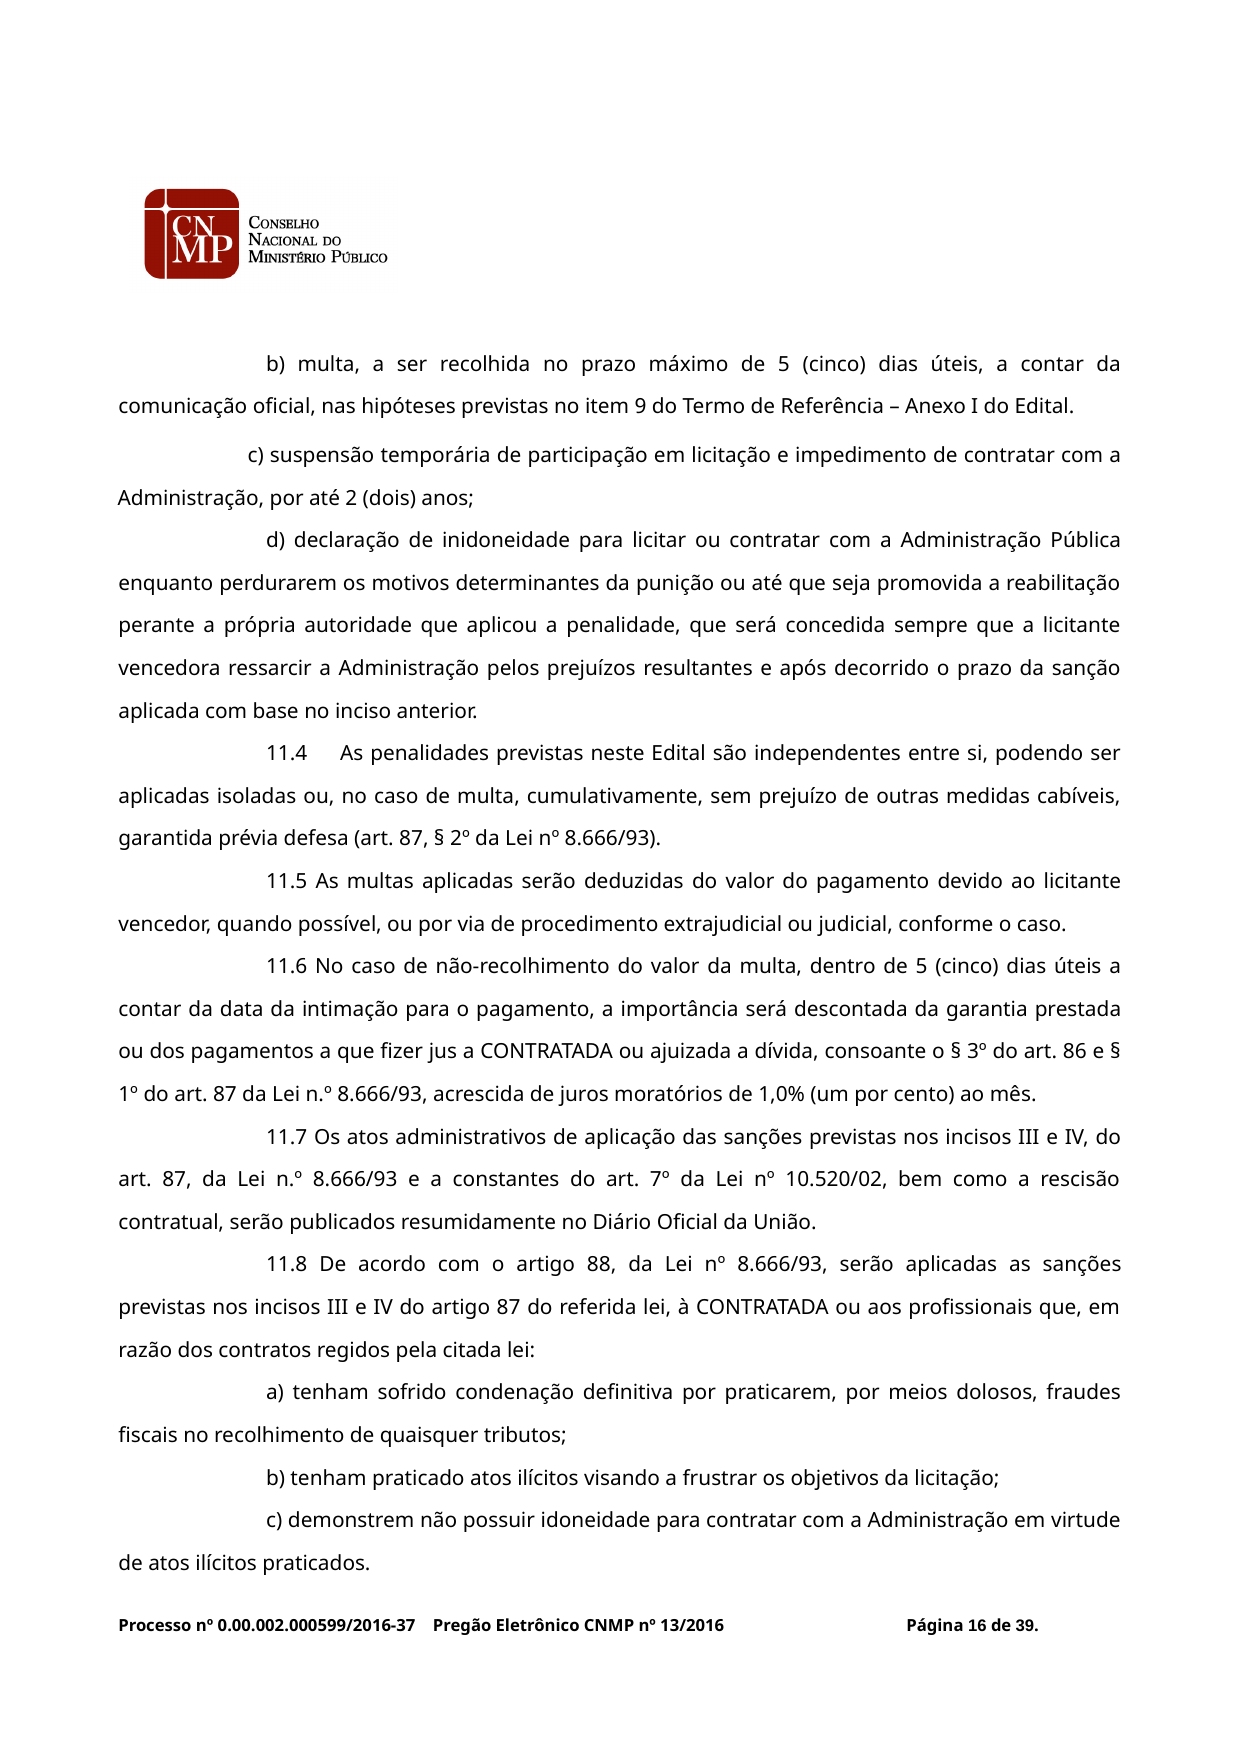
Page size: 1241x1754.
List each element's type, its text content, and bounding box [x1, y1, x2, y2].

text 11.6 No caso de não-recolhimento do valor da multa, dentro de 5 (cinco) dias úteis a contar da data da intimação para o pagamento, a importância será descontada da garantia prestada ou dos pagamentos a que fizer jus a CONTRATADA ou ajuizada a dívida, consoante o § 3º do art. 86 e § 1º do art. 87 da Lei n.º 8.666/93, acrescida de juros moratórios de 1,0% (um por cento) ao mês. [118, 951, 1122, 1108]
text a) tenham sofrido condenação definitiva por praticarem, por meios dolosos, fraudes fiscais no recolhimento de quaisquer tributos; [118, 1377, 1122, 1448]
list As penalidades previstas neste Edital são independentes entre si, podendo ser aplicadas isoladas ou, no caso de multa, cumulativamente, sem prejuízo de outras medidas cabíveis, garantida prévia defesa (art. 87, § 2º da Lei nº 8.666/93). [118, 738, 1122, 852]
text d) declaração de inidoneidade para licitar ou contratar com a Administração Pública enquanto perdurarem os motivos determinantes da punição ou até que seja promovida a reabilitação perante a própria autoridade que aplicou a penalidade, que será concedida sempre que a licitante vencedora ressarcir a Administração pelos prejuízos resultantes e após decorrido o prazo da sanção aplicada com base no inciso anterior. [118, 525, 1122, 724]
text c) demonstrem não possuir idoneidade para contratar com a Administração em virtude de atos ilícitos praticados. [118, 1505, 1122, 1576]
text 11.5 As multas aplicadas serão deduzidas do valor do pagamento devido ao licitante vencedor, quando possível, ou por via de procedimento extrajudicial ou judicial, conforme o caso. [118, 866, 1122, 937]
text 11.8 De acordo com o artigo 88, da Lei nº 8.666/93, serão aplicadas as sanções previstas nos incisos III e IV do artigo 87 do referida lei, à CONTRATADA ou aos profissionais que, em razão dos contratos regidos pela citada lei: [118, 1249, 1122, 1363]
text b) multa, a ser recolhida no prazo máximo de 5 (cinco) dias úteis, a contar da comunicação oficial, nas hipóteses previstas no item 9 do Termo de Referência – Anexo I do Edital. [118, 349, 1122, 420]
text c) suspensão temporária de participação em licitação e impedimento de contratar com a Administração, por até 2 (dois) anos; [117, 440, 1122, 511]
text 11.7 Os atos administrativos de aplicação das sanções previstas nos incisos III e IV, do art. 87, da Lei n.º 8.666/93 e a constantes do art. 7º da Lei nº 10.520/02, bem como a rescisão contratual, serão publicados resumidamente no Diário Oficial da União. [118, 1122, 1122, 1235]
text b) tenham praticado atos ilícitos visando a frustrar os objetivos da licitação; [118, 1463, 1122, 1491]
picture [128, 175, 398, 293]
